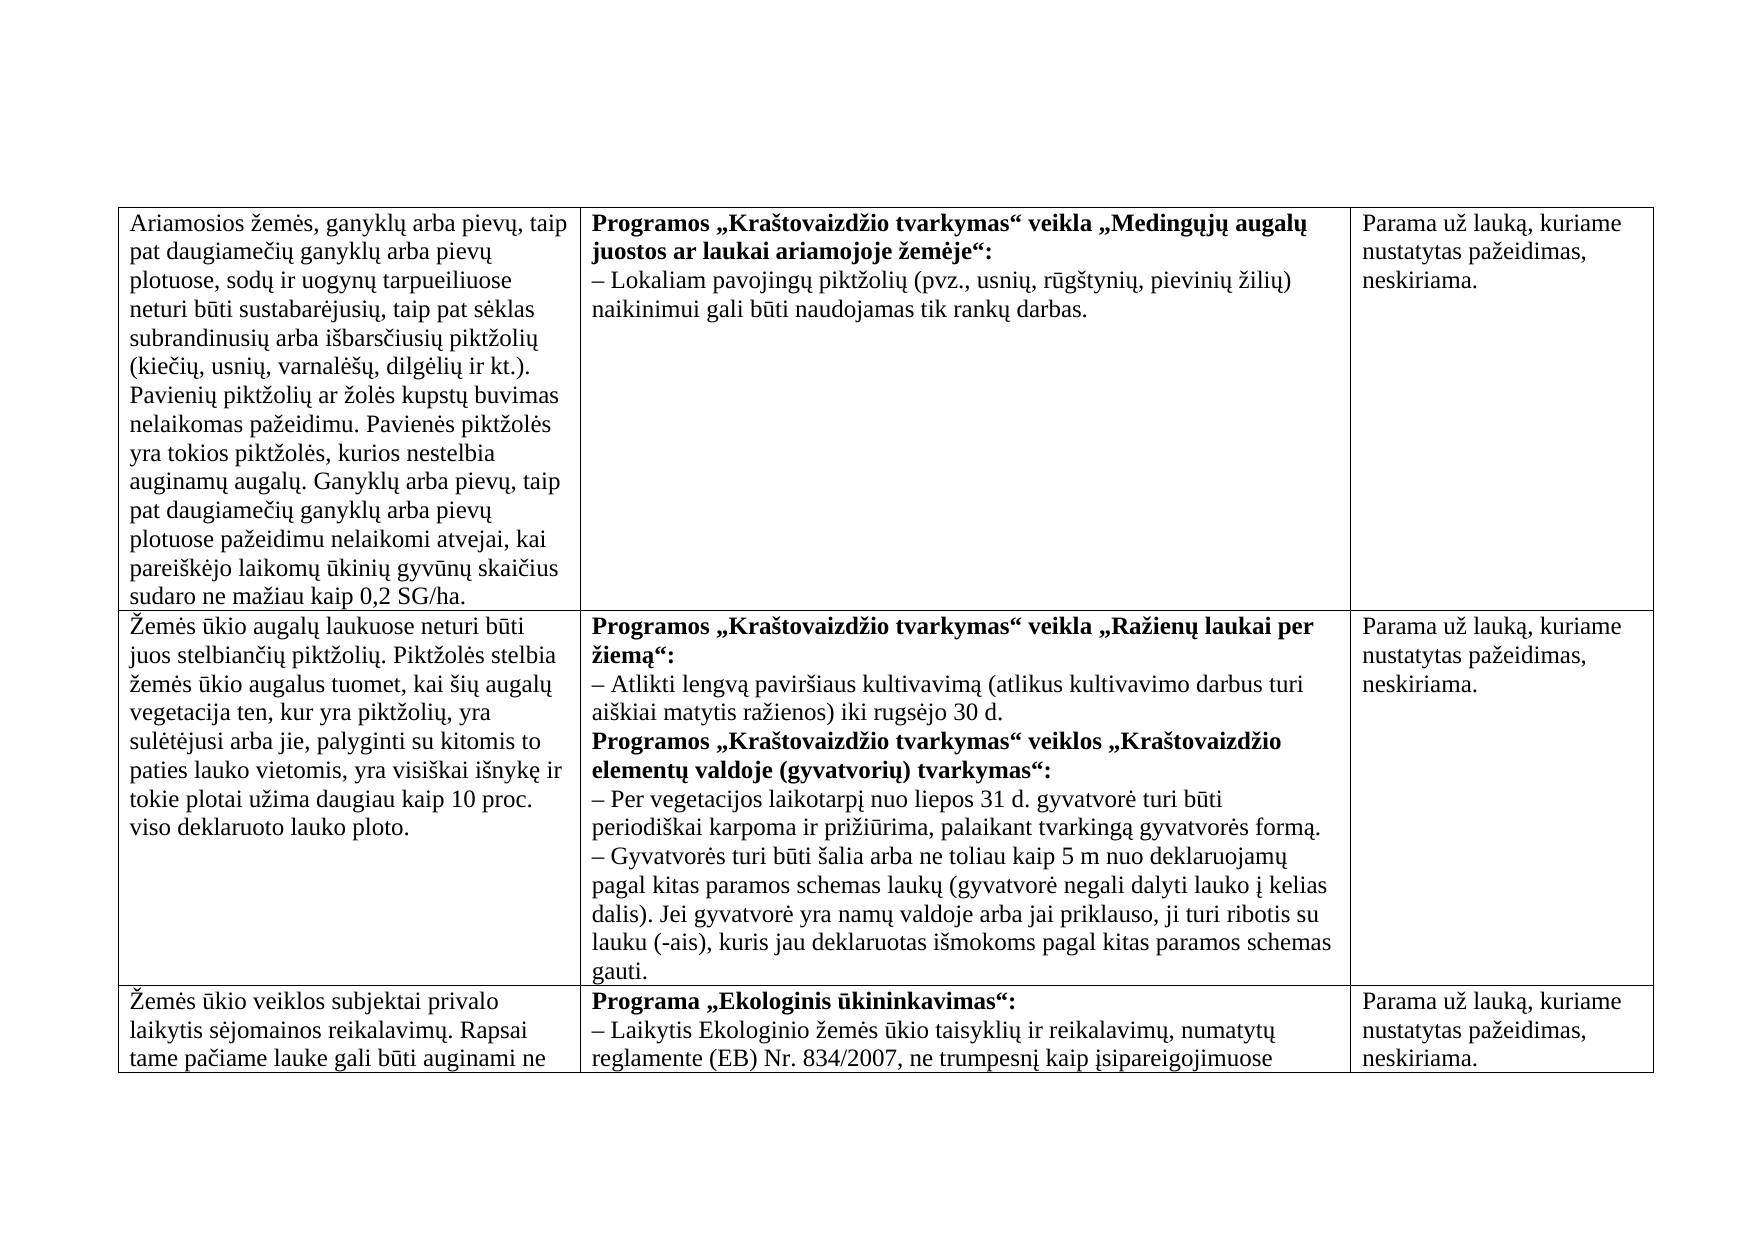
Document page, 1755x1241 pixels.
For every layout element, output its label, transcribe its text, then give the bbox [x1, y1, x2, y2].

table_cell Parama už lauką, kuriame nustatytas pažeidimas, neskiriama. [1351, 611, 1653, 985]
table_cell Parama už lauką, kuriame nustatytas pažeidimas, neskiriama. [1351, 986, 1653, 1072]
table_cell Žemės ūkio veiklos subjektai privalo laikytis sėjomainos reikalavimų. Rapsai tame pačiame lauke gali būti auginami ne [119, 986, 580, 1072]
table_cell Programos „Kraštovaizdžio tvarkymas“ veikla „Medingųjų augalų juostos ar laukai ariamojoje žemėje“: – Lokaliam pavojingų piktžolių (pvz., usnių, rūgštynių, pievinių žilių) naikinimui gali būti naudojamas tik rankų darbas. [581, 208, 1350, 610]
table_cell Programos „Kraštovaizdžio tvarkymas“ veikla „Ražienų laukai per žiemą“: – Atlikti lengvą paviršiaus kultivavimą (atlikus kultivavimo darbus turi aiškiai matytis ražienos) iki rugsėjo 30 d. Programos „Kraštovaizdžio tvarkymas“ veiklos „Kraštovaizdžio elementų valdoje (gyvatvorių) tvarkymas“: – Per vegetacijos laikotarpį nuo liepos 31 d. gyvatvorė turi būti periodiškai karpoma ir prižiūrima, palaikant tvarkingą gyvatvorės formą. – Gyvatvorės turi būti šalia arba ne toliau kaip 5 m nuo deklaruojamų pagal kitas paramos schemas laukų (gyvatvorė negali dalyti lauko į kelias dalis). Jei gyvatvorė yra namų valdoje arba jai priklauso, ji turi ribotis su lauku (-ais), kuris jau deklaruotas išmokoms pagal kitas paramos schemas gauti. [581, 611, 1350, 985]
table_cell Programa „Ekologinis ūkininkavimas“: – Laikytis Ekologinio žemės ūkio taisyklių ir reikalavimų, numatytų reglamente (EB) Nr. 834/2007, ne trumpesnį kaip įsipareigojimuose [581, 986, 1350, 1072]
table_cell Parama už lauką, kuriame nustatytas pažeidimas, neskiriama. [1351, 208, 1653, 610]
table_cell Ariamosios žemės, ganyklų arba pievų, taip pat daugiamečių ganyklų arba pievų plotuose, sodų ir uogynų tarpueiliuose neturi būti sustabarėjusių, taip pat sėklas subrandinusių arba išbarsčiusių piktžolių (kiečių, usnių, varnalėšų, dilgėlių ir kt.). Pavienių piktžolių ar žolės kupstų buvimas nelaikomas pažeidimu. Pavienės piktžolės yra tokios piktžolės, kurios nestelbia auginamų augalų. Ganyklų arba pievų, taip pat daugiamečių ganyklų arba pievų plotuose pažeidimu nelaikomi atvejai, kai pareiškėjo laikomų ūkinių gyvūnų skaičius sudaro ne mažiau kaip 0,2 SG/ha. [119, 208, 580, 610]
table_cell Žemės ūkio augalų laukuose neturi būti juos stelbiančių piktžolių. Piktžolės stelbia žemės ūkio augalus tuomet, kai šių augalų vegetacija ten, kur yra piktžolių, yra sulėtėjusi arba jie, palyginti su kitomis to paties lauko vietomis, yra visiškai išnykę ir tokie plotai užima daugiau kaip 10 proc. viso deklaruoto lauko ploto. [119, 611, 580, 985]
